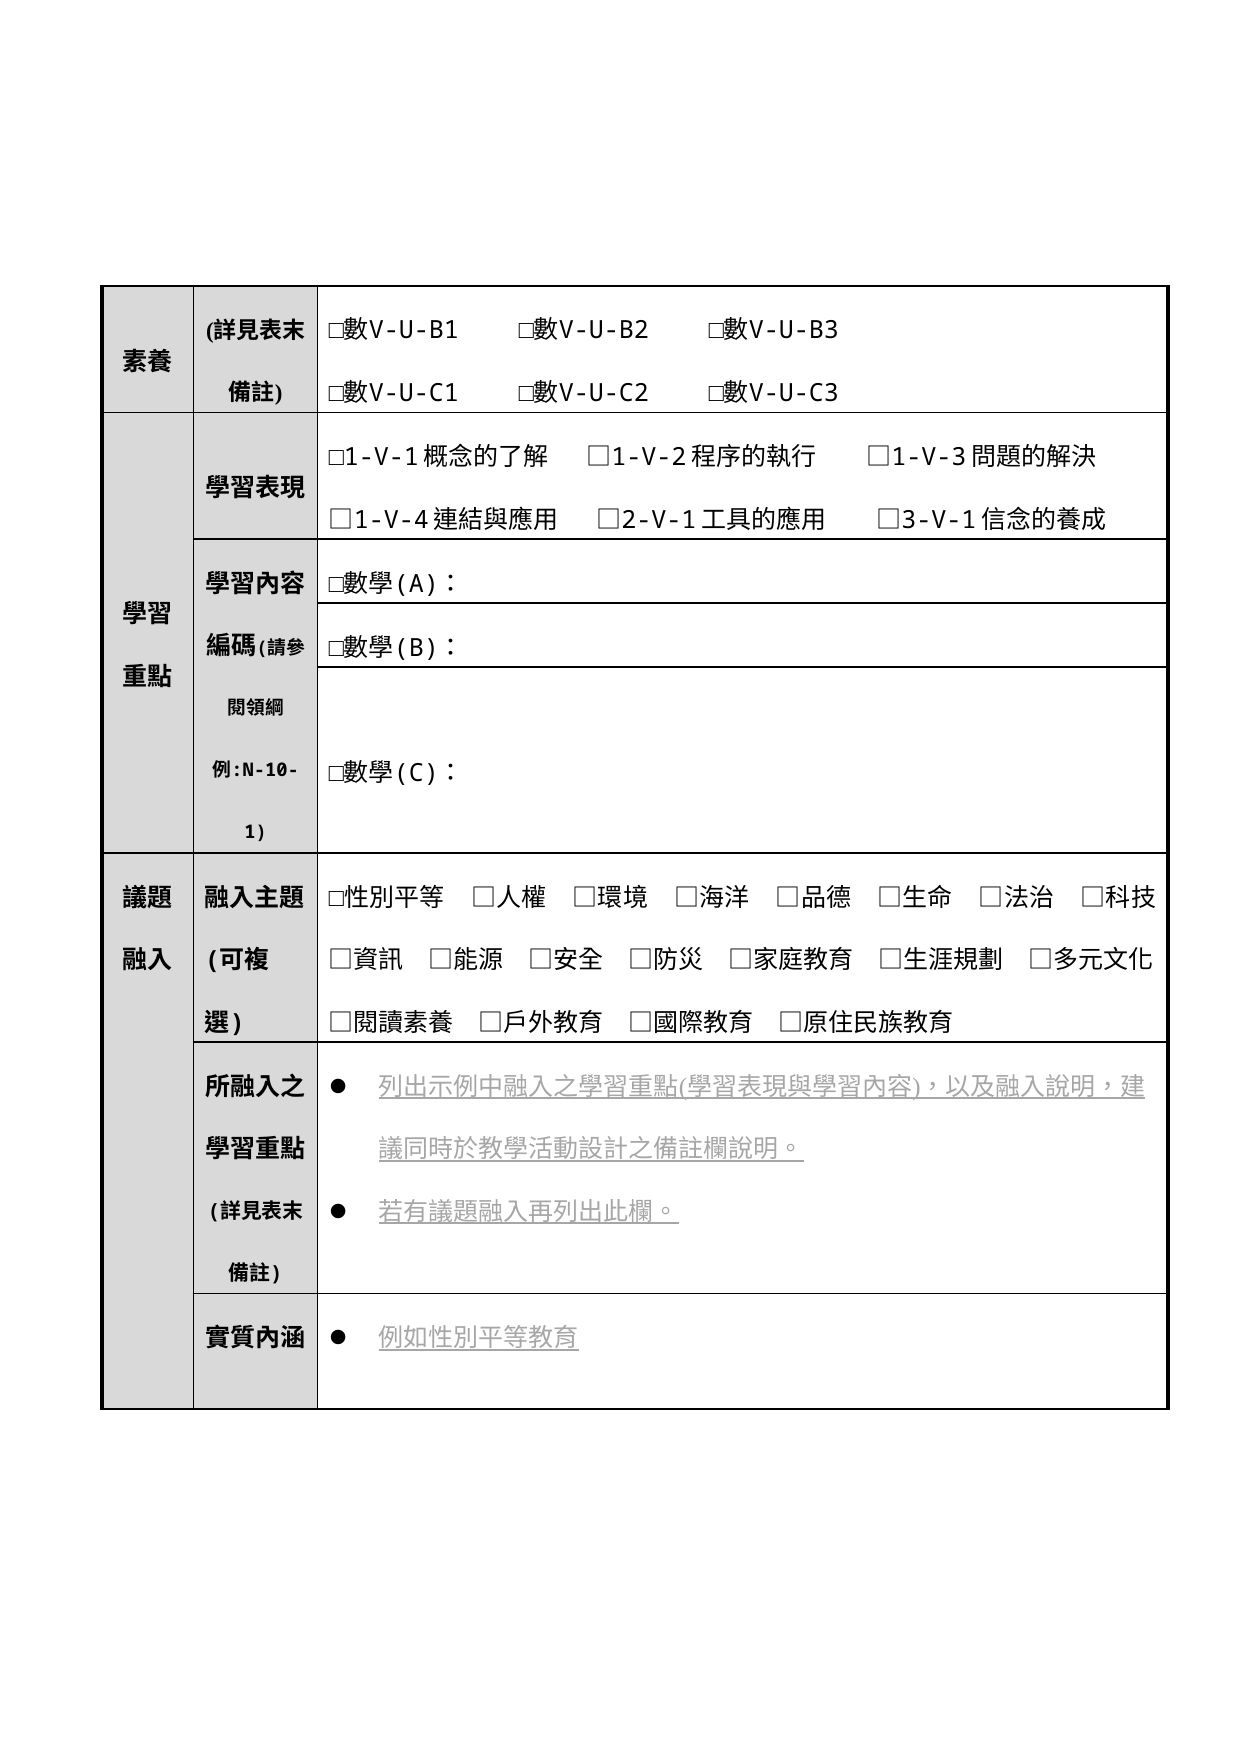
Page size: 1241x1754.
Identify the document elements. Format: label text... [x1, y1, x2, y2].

table_cell □數V-U-B1 □數V-U-B2 □數V-U-B3 □數V-U-C1 □數V-U-C2 □數V-U-C3 [318, 287, 1166, 411]
table_cell 學習 重點 [104, 413, 193, 852]
table_cell 列出示例中融入之學習重點(學習表現與學習內容)，以及融入說明，建議同時於教學活動設計之備註欄說明。 若有議題融入再列出此欄。 [318, 1043, 1166, 1293]
table_cell 學習表現 [194, 413, 317, 538]
table_cell 實質內涵 [194, 1294, 317, 1408]
table_cell 融入主題 (可複選) [194, 854, 317, 1041]
table_cell □數學(B)： [318, 604, 1166, 666]
table_cell □1-V-1概念的了解 □1-V-2程序的執行 □1-V-3問題的解決 □1-V-4連結與應用 □2-V-1工具的應用 □3-V-1信念的養成 [318, 413, 1166, 538]
table_cell 學習內容 編碼(請參閱領綱例:N-10-1) [194, 540, 317, 852]
table_cell 素養 [104, 287, 193, 411]
table_cell □數學(C)： [318, 668, 1166, 852]
table_cell 議題 融入 [104, 854, 193, 1408]
table_cell 所融入之學習重點(詳見表末備註) [194, 1043, 317, 1293]
table_cell (詳見表末備註) [194, 287, 317, 411]
table_cell □性別平等 □人權 □環境 □海洋 □品德 □生命 □法治 □科技 □資訊 □能源 □安全 □防災 □家庭教育 □生涯規劃 □多元文化 □閱讀素養 □戶外教育 □國際教育 □原住民族教育 [318, 854, 1166, 1041]
table_cell □數學(A)： [318, 540, 1166, 602]
table_cell 例如性別平等教育 性U1 肯定自我與尊重他人的性傾向、性別與性別認同，突破個人發展的性別限制。 性U5 探究性騷擾、性侵害與性霸凌相關議題，並熟知權利救濟的管道與程序。 [318, 1294, 1166, 1408]
